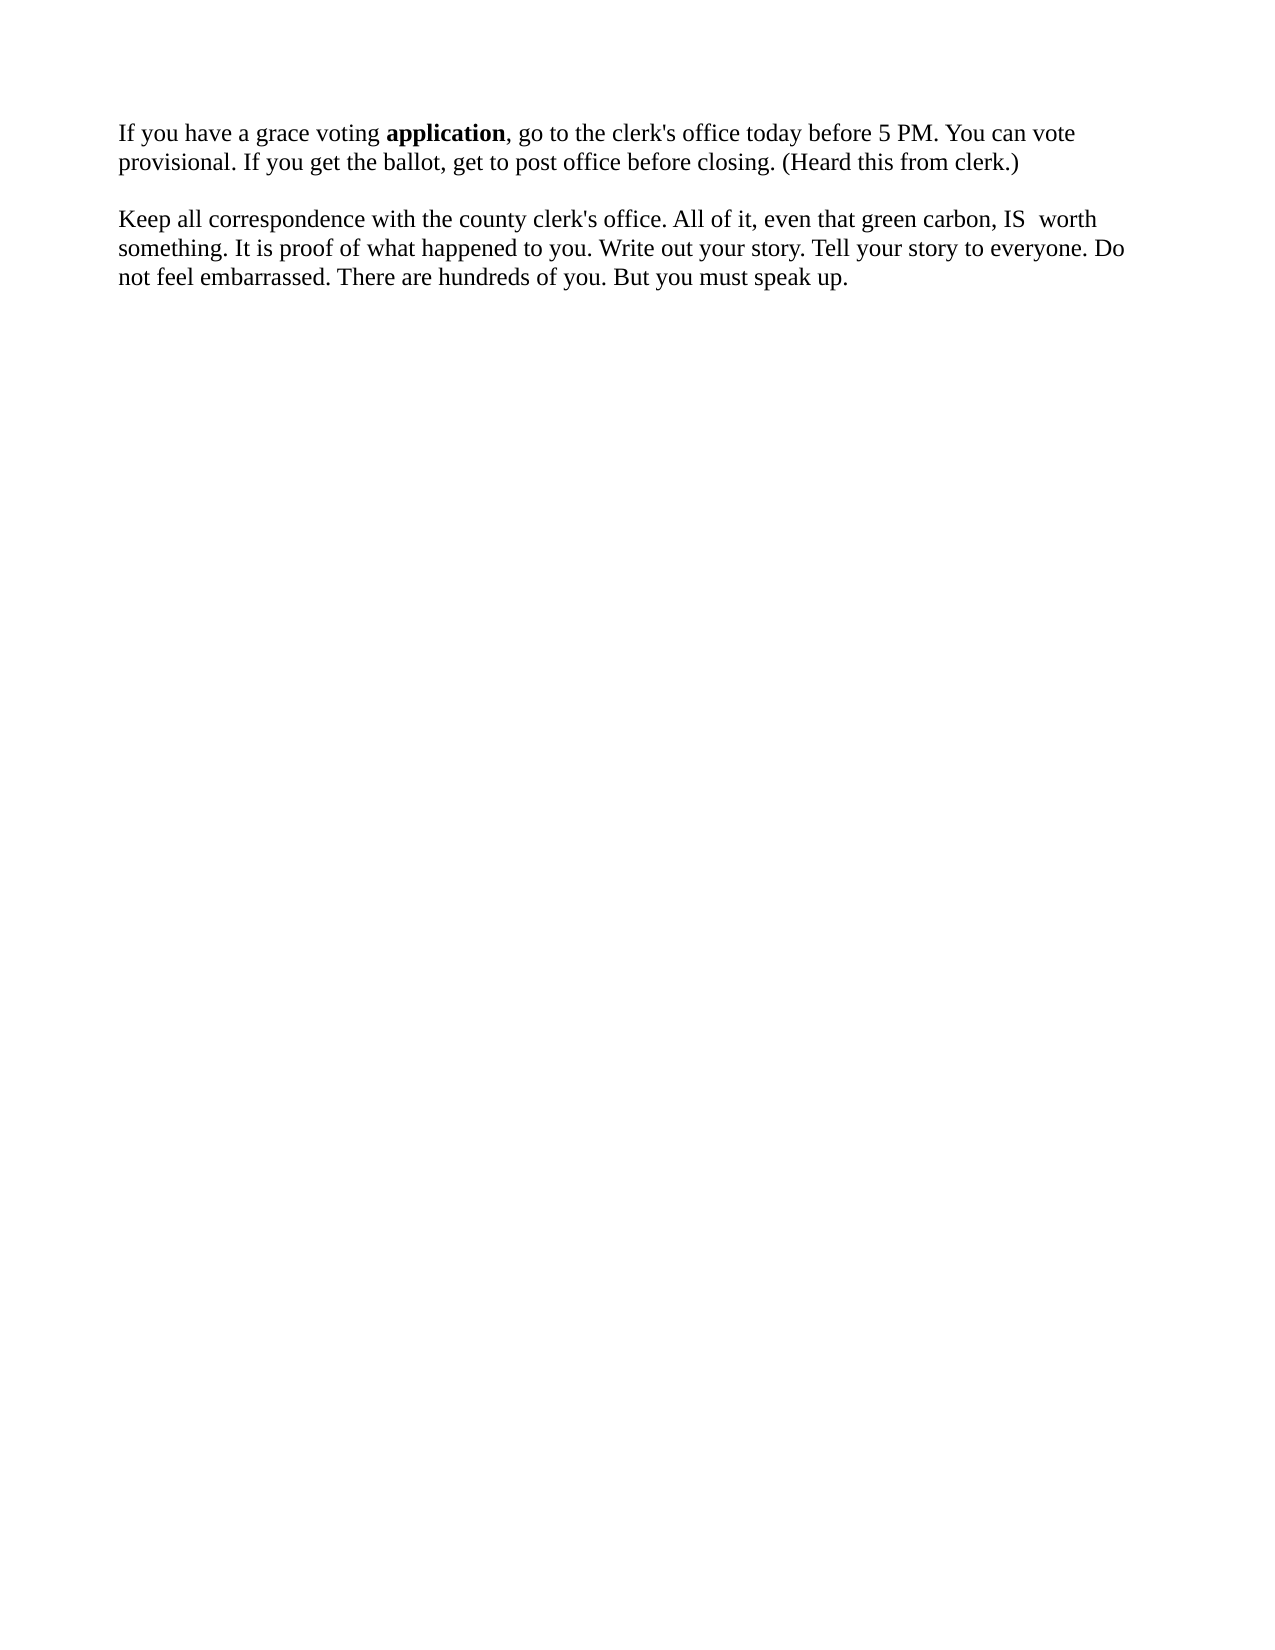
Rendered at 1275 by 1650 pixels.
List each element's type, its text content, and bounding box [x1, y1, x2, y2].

text If you have a grace voting application, go to the clerk's office today before 5 PM. You can vote provisional. If you get the ballot, get to post office before closing. (Heard this from clerk.) Keep all correspondence with the county clerk's office. All of it, even that green carbon, IS worth something. It is proof of what happened to you. Write out your story. Tell your story to everyone. Do not feel embarrassed. There are hundreds of you. But you must speak up. [118, 118, 1157, 291]
